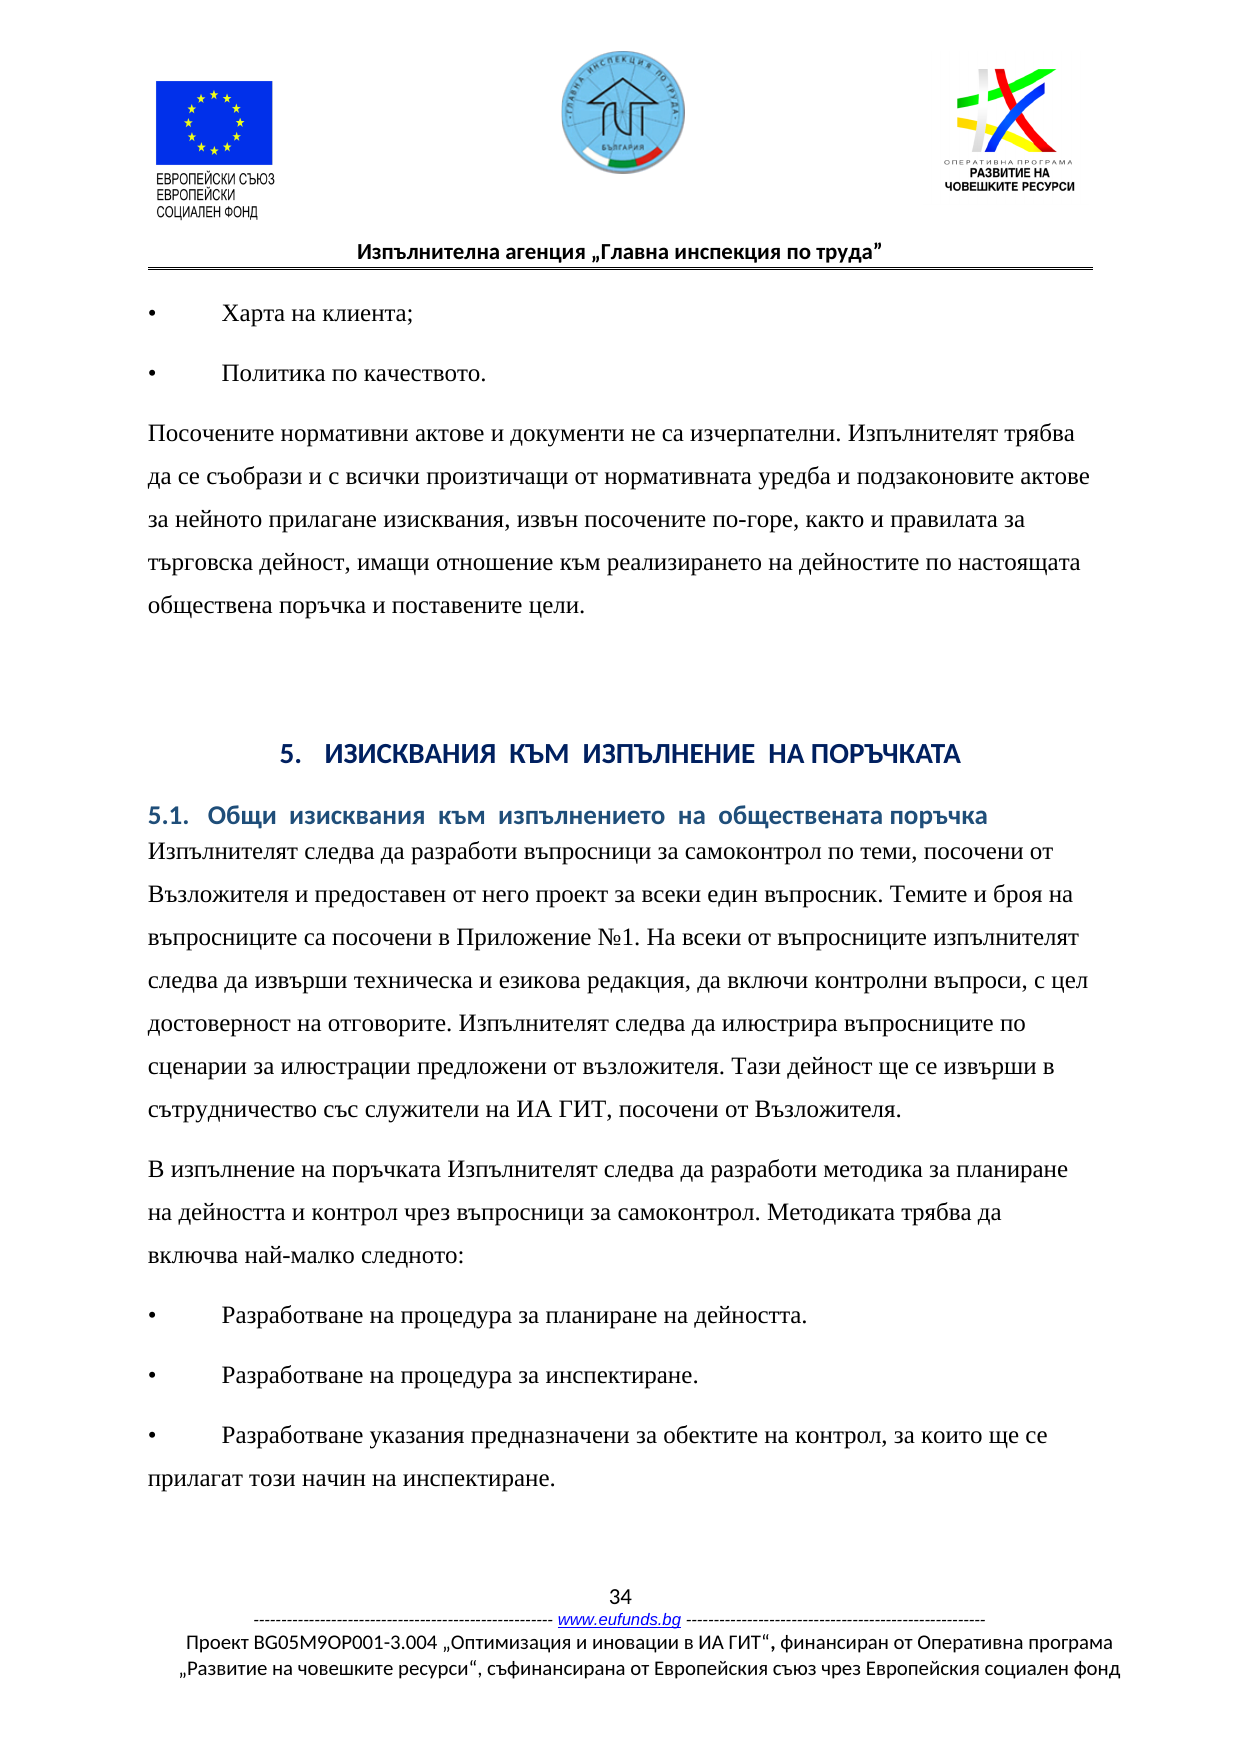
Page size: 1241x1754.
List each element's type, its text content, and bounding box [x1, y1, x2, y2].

text • Харта на клиента; [148, 298, 1093, 327]
text • Разработване на процедура за планиране на дейността. [148, 1300, 1093, 1329]
subtitle ИЗИСКВАНИЯ КЪМ ИЗПЪЛНЕНИЕ НА ПОРЪЧКАТА [148, 735, 1093, 771]
text Посочените нормативни актове и документи не са изчерпателни. Изпълнителят трябва да се съобрази и с всички произтичащи от нормативната уредба и подзаконовите актове за нейното прилагане изисквания, извън посочените по-горе, както и правилата за търговска дейност, имащи отношение към реализирането на дейностите по настоящата обществена поръчка и поставените цели. [148, 418, 1093, 619]
text • Разработване на процедура за инспектиране. [148, 1360, 1093, 1389]
text • Политика по качеството. [148, 358, 1093, 387]
text • Разработване указания предназначени за обектите на контрол, за които ще се прилагат този начин на инспектиране. [148, 1420, 1093, 1492]
subtitle Общи изисквания към изпълнението на обществената поръчка [148, 798, 1093, 831]
text Изпълнителят следва да разработи въпросници за самоконтрол по теми, посочени от Възложителя и предоставен от него проект за всеки един въпросник. Темите и броя на въпросниците са посочени в Приложение №1. На всеки от въпросниците изпълнителят следва да извърши техническа и езикова редакция, да включи контролни въпроси, с цел достоверност на отговорите. Изпълнителят следва да илюстрира въпросниците по сценарии за илюстрации предложени от възложителя. Тази дейност ще се извърши в сътрудничество със служители на ИА ГИТ, посочени от Възложителя. [148, 836, 1093, 1123]
text В изпълнение на поръчката Изпълнителят следва да разработи методика за планиране на дейността и контрол чрез въпросници за самоконтрол. Методиката трябва да включва най-малко следното: [148, 1154, 1093, 1269]
